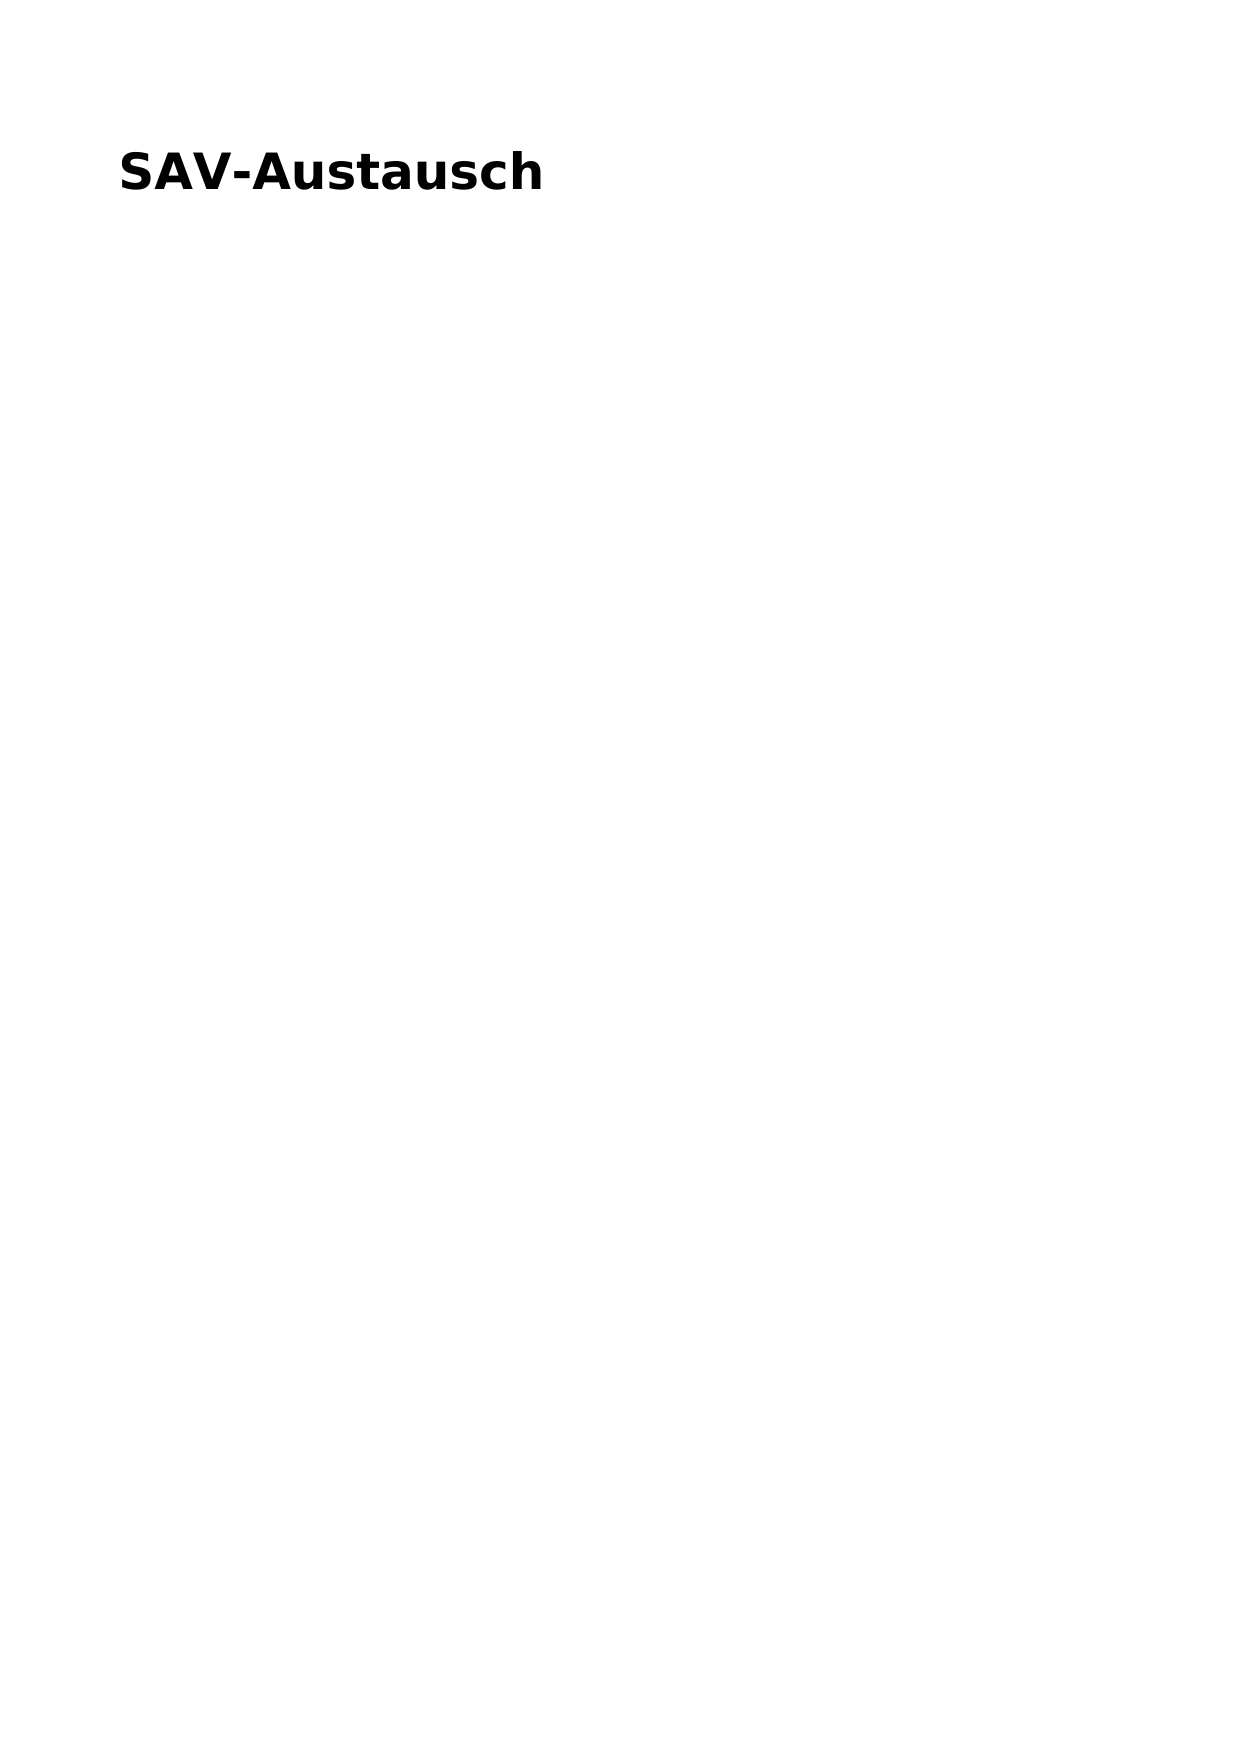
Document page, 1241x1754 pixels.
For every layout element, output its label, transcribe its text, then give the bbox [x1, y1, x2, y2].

subtitle SAV-Austausch [118, 143, 1122, 201]
